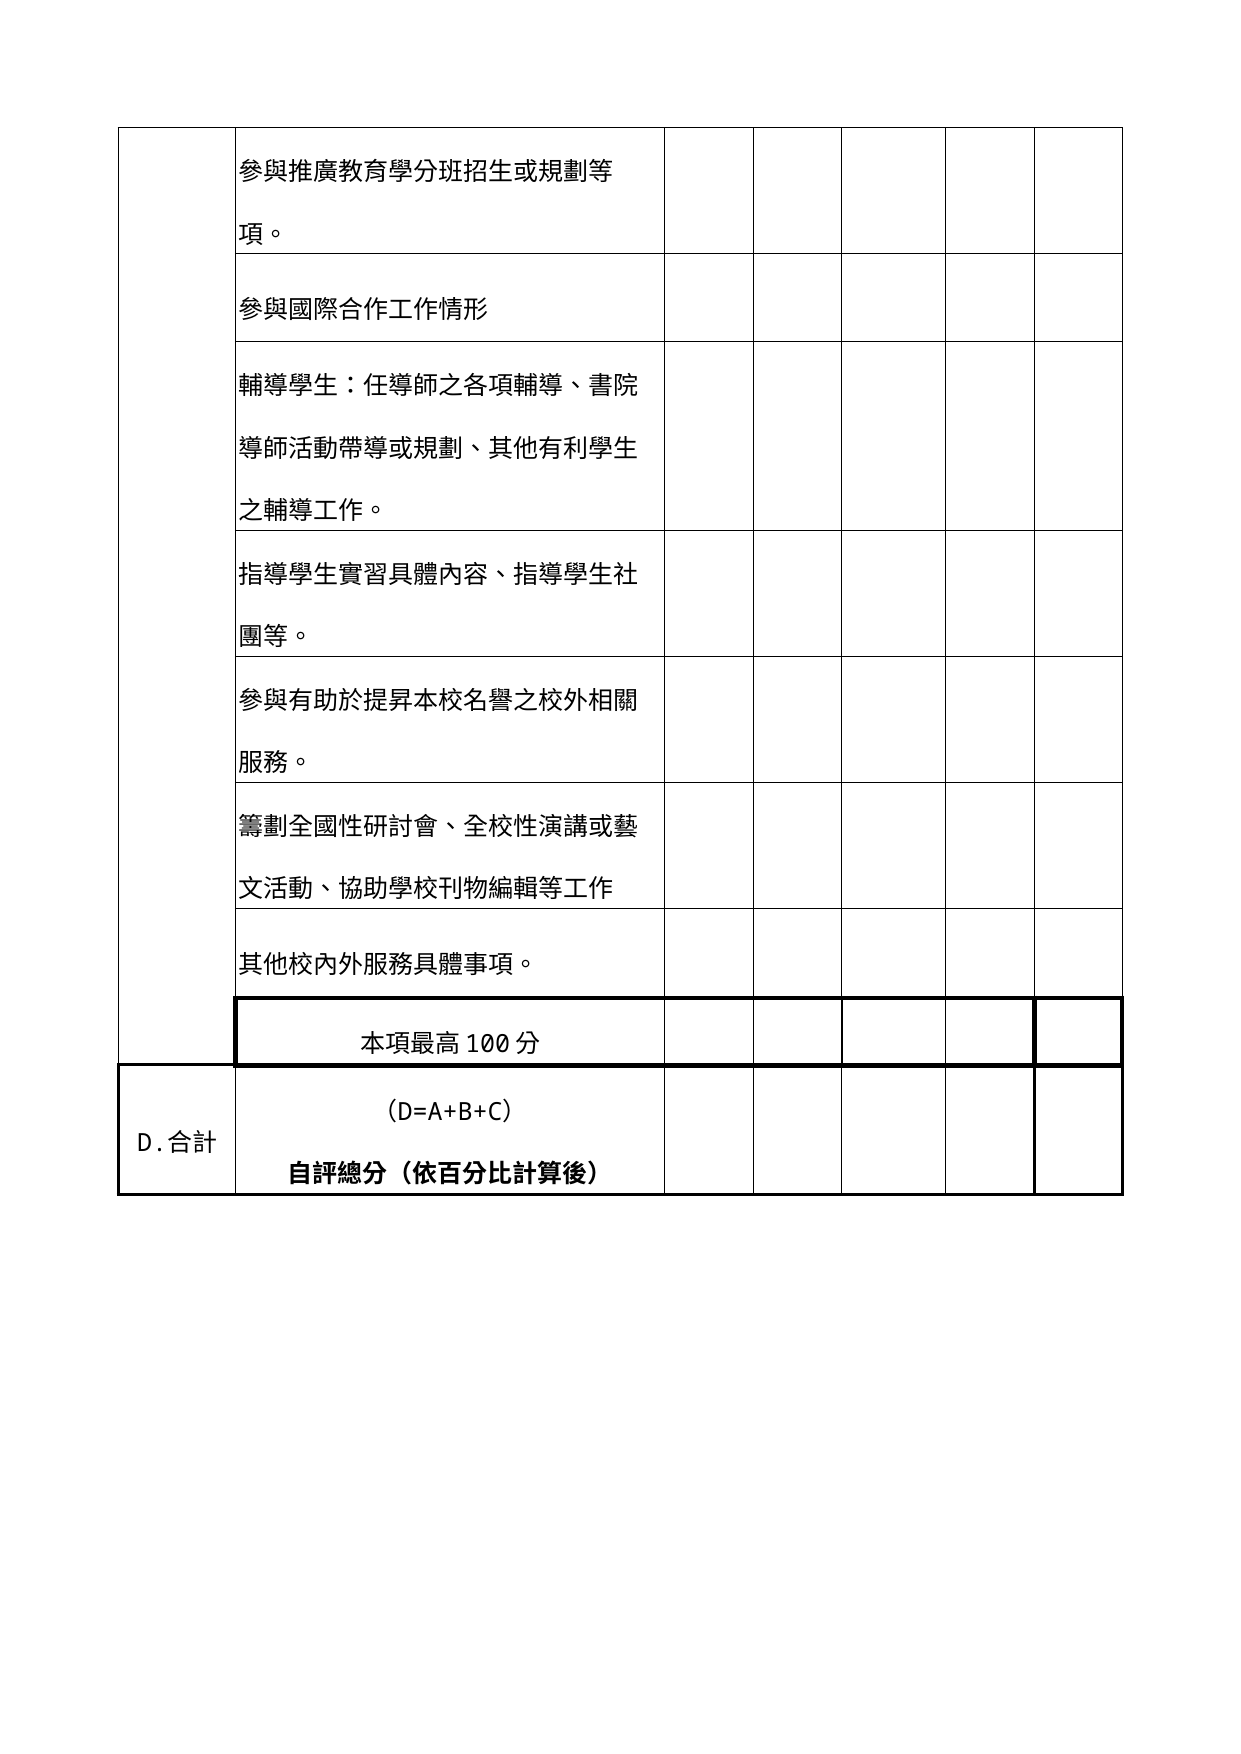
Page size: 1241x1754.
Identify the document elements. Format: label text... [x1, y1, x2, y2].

table_cell [842, 783, 945, 908]
table_cell （D=A+B+C） 自評總分（依百分比計算後） [236, 1068, 664, 1192]
table_cell D.合計 [120, 1066, 235, 1192]
table_cell [946, 1000, 1032, 1063]
table_cell [946, 783, 1034, 908]
table_cell 指導學生實習具體內容、指導學生社團等。 [236, 531, 664, 656]
table_cell [754, 1000, 841, 1063]
table_cell [946, 909, 1034, 996]
table_cell [946, 657, 1034, 782]
table_cell 其他校內外服務具體事項。 [236, 909, 664, 996]
table_cell [665, 128, 753, 253]
table_cell [665, 909, 753, 996]
table_cell [754, 342, 841, 530]
table_cell [946, 254, 1034, 341]
table_cell [842, 254, 945, 341]
table_cell [842, 342, 945, 530]
table_cell 參與國際合作工作情形 [236, 254, 664, 341]
table_cell [946, 531, 1034, 656]
table_cell [843, 1000, 945, 1063]
table_cell [1035, 531, 1122, 656]
table_cell [946, 342, 1034, 530]
table_cell [1035, 342, 1122, 530]
table_cell [946, 1068, 1033, 1192]
table_cell [119, 128, 235, 1063]
table_cell [665, 254, 753, 341]
table_cell [754, 1068, 841, 1192]
table_cell 參與推廣教育學分班招生或規劃等項。 [236, 128, 664, 253]
table_cell [754, 128, 841, 253]
table_cell [665, 342, 753, 530]
table_cell 籌劃全國性研討會、全校性演講或藝文活動、協助學校刊物編輯等工作 [236, 783, 664, 908]
table_cell [1037, 1000, 1120, 1063]
table_cell [1035, 657, 1122, 782]
table_cell 參與有助於提昇本校名譽之校外相關服務。 [236, 657, 664, 782]
table_cell [842, 657, 945, 782]
table_cell [665, 1000, 753, 1063]
table_cell [665, 531, 753, 656]
table_cell [946, 128, 1034, 253]
table_cell [754, 657, 841, 782]
table_cell [842, 531, 945, 656]
table_cell [665, 1068, 753, 1192]
table_cell [754, 783, 841, 908]
table_cell [1035, 254, 1122, 341]
table_cell [665, 657, 753, 782]
table_cell [842, 1068, 945, 1192]
table_cell [754, 531, 841, 656]
table_cell [1036, 1068, 1121, 1192]
table_cell 本項最高100分 [238, 1000, 664, 1063]
table_cell [842, 909, 945, 996]
table_cell [1035, 909, 1122, 996]
table_cell [1035, 128, 1122, 253]
table_cell [842, 128, 945, 253]
table_cell [1035, 783, 1122, 908]
table_cell [754, 254, 841, 341]
table_cell [754, 909, 841, 996]
table_cell [665, 783, 753, 908]
table_cell 輔導學生：任導師之各項輔導、書院導師活動帶導或規劃、其他有利學生之輔導工作。 [236, 342, 664, 530]
